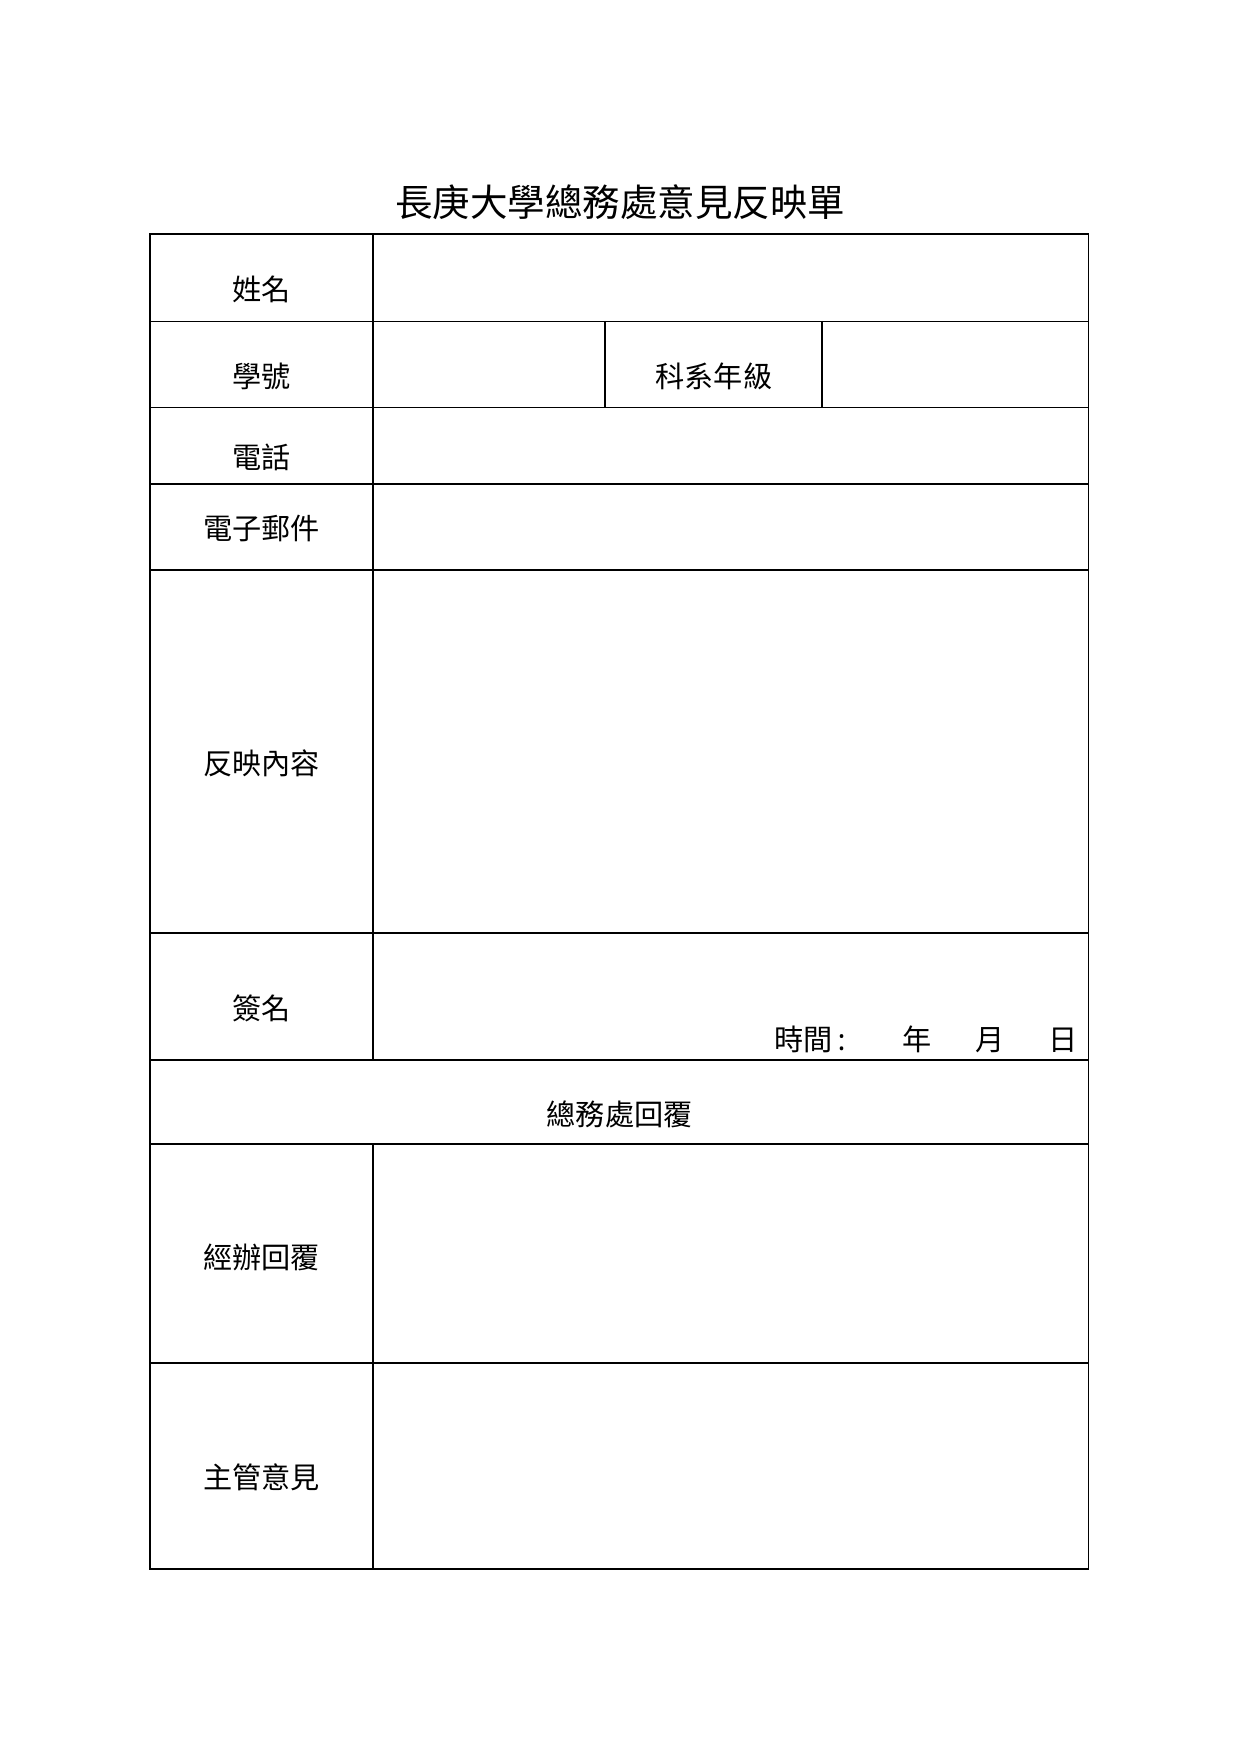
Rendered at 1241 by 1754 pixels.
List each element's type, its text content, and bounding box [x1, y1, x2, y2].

table_cell [374, 1364, 1088, 1568]
table_cell 電子郵件 [151, 485, 372, 569]
table_cell [374, 408, 1088, 483]
table_cell [374, 1145, 1088, 1362]
table_cell [374, 485, 1088, 569]
table_cell 總務處回覆 [151, 1061, 1088, 1143]
table_cell 簽名 [151, 934, 372, 1059]
table_header 姓名 [151, 235, 372, 321]
table_cell [823, 322, 1088, 407]
text 長庚大學總務處意見反映單 [150, 158, 1090, 221]
table_cell 反映內容 [151, 571, 372, 932]
table_cell 科系年級 [606, 322, 821, 407]
table_cell 主管意見 [151, 1364, 372, 1568]
table_cell 電話 [151, 408, 372, 483]
table_cell 時間: 年 月 日 [374, 934, 1088, 1059]
table_cell [374, 322, 604, 407]
table_cell 經辦回覆 [151, 1145, 372, 1362]
table_cell [374, 571, 1088, 932]
table_cell 學號 [151, 322, 372, 407]
table_header [374, 235, 1088, 321]
